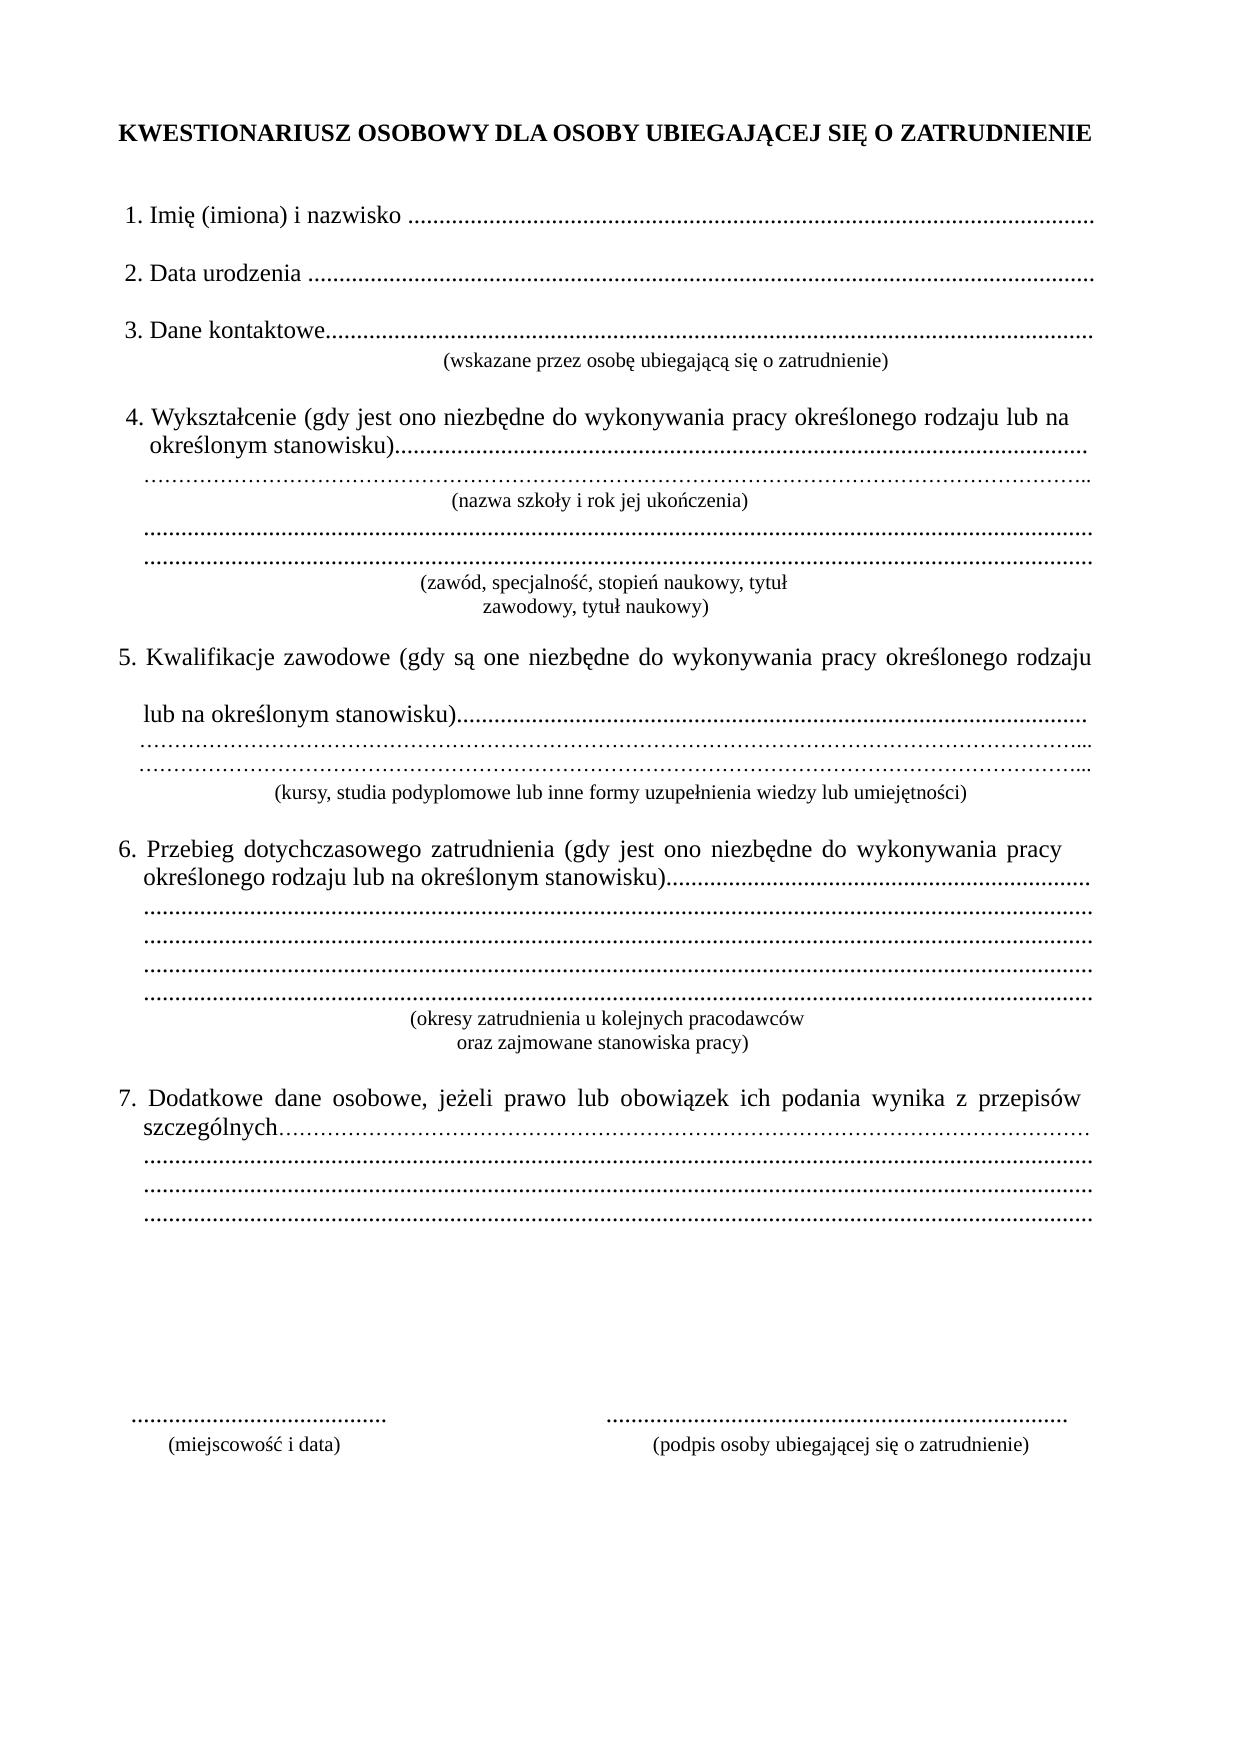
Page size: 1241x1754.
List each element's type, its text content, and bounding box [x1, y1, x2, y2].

text ........................................................................................................................................................ [118, 977, 1122, 1006]
text 1. Imię (imiona) i nazwisko .............................................................................................................. [118, 201, 1122, 229]
text (zawód, specjalność, stopień naukowy, tytuł [118, 570, 1122, 594]
text ........................................................................................................................................................ [118, 1169, 1122, 1198]
text ......................................... .......................................................................... (miejscowość i data) (podpis osoby ubiegającej się o zatrudnienie) [118, 1371, 1122, 1514]
text ……………………………………………………………………………………………………………………….. [118, 459, 1093, 488]
text ........................................................................................................................................................ [118, 891, 1122, 920]
text (kursy, studia podyplomowe lub inne formy uzupełnienia wiedzy lub umiejętności) [118, 776, 1122, 805]
text (okresy zatrudnienia u kolejnych pracodawców [118, 1006, 1122, 1030]
text 6. Przebieg dotychczasowego zatrudnienia (gdy jest ono niezbędne do wykonywania pracy określonego rodzaju lub na określonym stanowisku).................................................................... [118, 834, 1093, 891]
text 3. Dane kontaktowe........................................................................................................................... [118, 316, 1122, 344]
text ………………………………………………………………………………………………………………………... [118, 728, 1122, 752]
text ........................................................................................................................................................ [118, 541, 1122, 570]
text ........................................................................................................................................................ [118, 1198, 1122, 1227]
text 7. Dodatkowe dane osobowe, jeżeli prawo lub obowiązek ich podania wynika z przepisów szczególnych……………………………………………………………………………………………………… [118, 1083, 1093, 1141]
text (nazwa szkoły i rok jej ukończenia) [118, 488, 1122, 512]
text oraz zajmowane stanowiska pracy) [118, 1030, 1122, 1054]
text (wskazane przez osobę ubiegającą się o zatrudnienie) [118, 344, 1122, 373]
text ........................................................................................................................................................ [118, 1141, 1122, 1169]
subtitle KWESTIONARIUSZ OSOBOWY DLA OSOBY UBIEGAJĄCEJ SIĘ O ZATRUDNIENIE [118, 118, 1122, 147]
text zawodowy, tytuł naukowy) [118, 594, 1122, 618]
text ………………………………………………………………………………………………………………………... [133, 752, 1122, 776]
text ........................................................................................................................................................ [118, 512, 1122, 541]
text 4. Wykształcenie (gdy jest ono niezbędne do wykonywania pracy określonego rodzaju lub na określonym stanowisku)............................................................................................................... [118, 402, 1093, 459]
text ........................................................................................................................................................ [118, 949, 1122, 977]
text 2. Data urodzenia .............................................................................................................................. [118, 258, 1122, 287]
text ........................................................................................................................................................ [118, 920, 1122, 949]
text 5. Kwalifikacje zawodowe (gdy są one niezbędne do wykonywania pracy określonego rodzaju lub na określonym stanowisku)..................................................................................................... [118, 642, 1093, 728]
